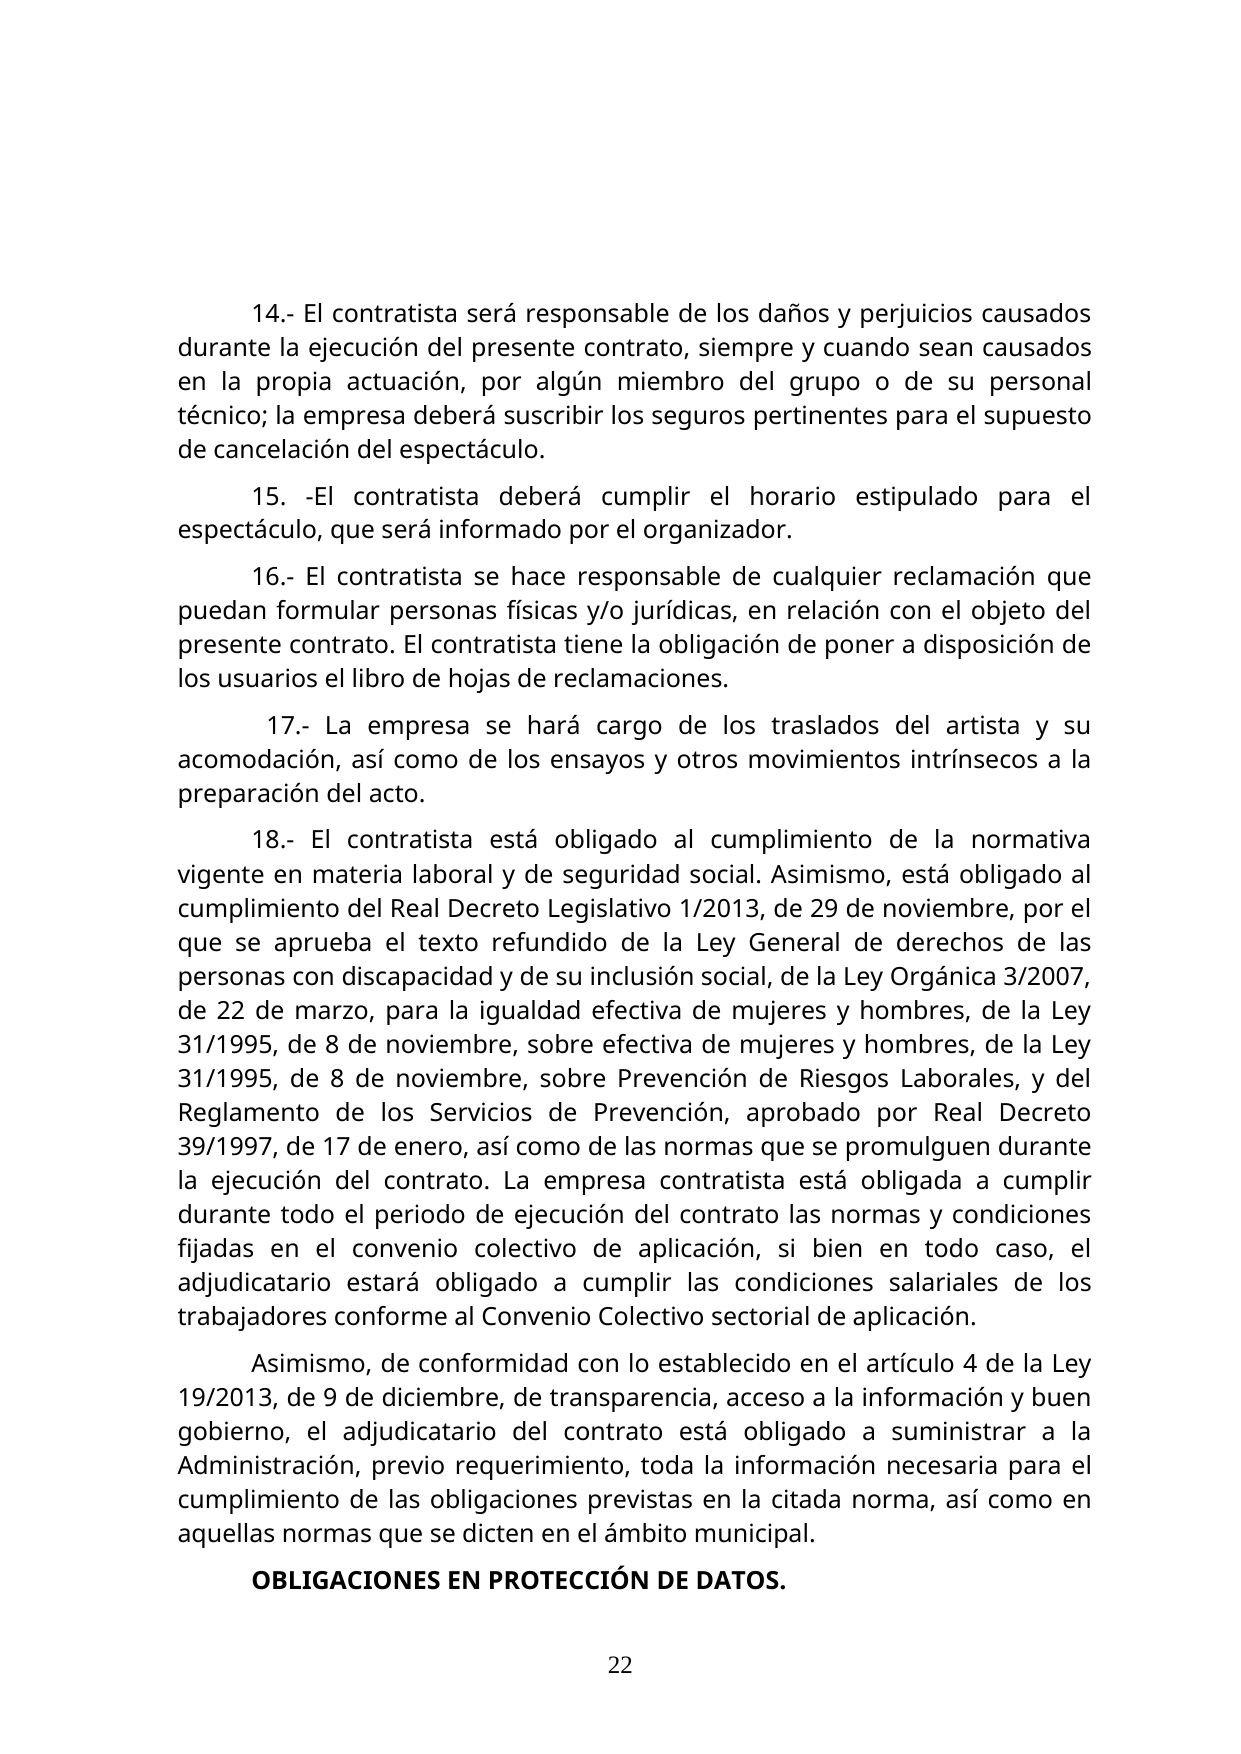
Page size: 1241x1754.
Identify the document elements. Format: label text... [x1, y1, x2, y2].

text Asimismo, de conformidad con lo establecido en el artículo 4 de la Ley 19/2013, de 9 de diciembre, de transparencia, acceso a la información y buen gobierno, el adjudicatario del contrato está obligado a suministrar a la Administración, previo requerimiento, toda la información necesaria para el cumplimiento de las obligaciones previstas en la citada norma, así como en aquellas normas que se dicten en el ámbito municipal. [177, 1346, 1093, 1550]
text OBLIGACIONES EN PROTECCIÓN DE DATOS. [177, 1562, 1093, 1597]
text 16.- El contratista se hace responsable de cualquier reclamación que puedan formular personas físicas y/o jurídicas, en relación con el objeto del presente contrato. El contratista tiene la obligación de poner a disposición de los usuarios el libro de hojas de reclamaciones. [177, 559, 1093, 695]
text 17.- La empresa se hará cargo de los traslados del artista y su acomodación, así como de los ensayos y otros movimientos intrínsecos a la preparación del acto. [177, 707, 1093, 810]
text 18.- El contratista está obligado al cumplimiento de la normativa vigente en materia laboral y de seguridad social. Asimismo, está obligado al cumplimiento del Real Decreto Legislativo 1/2013, de 29 de noviembre, por el que se aprueba el texto refundido de la Ley General de derechos de las personas con discapacidad y de su inclusión social, de la Ley Orgánica 3/2007, de 22 de marzo, para la igualdad efectiva de mujeres y hombres, de la Ley 31/1995, de 8 de noviembre, sobre efectiva de mujeres y hombres, de la Ley 31/1995, de 8 de noviembre, sobre Prevención de Riesgos Laborales, y del Reglamento de los Servicios de Prevención, aprobado por Real Decreto 39/1997, de 17 de enero, así como de las normas que se promulguen durante la ejecución del contrato. La empresa contratista está obligada a cumplir durante todo el periodo de ejecución del contrato las normas y condiciones fijadas en el convenio colectivo de aplicación, si bien en todo caso, el adjudicatario estará obligado a cumplir las condiciones salariales de los trabajadores conforme al Convenio Colectivo sectorial de aplicación. [177, 822, 1093, 1333]
text 14.- El contratista será responsable de los daños y perjuicios causados durante la ejecución del presente contrato, siempre y cuando sean causados en la propia actuación, por algún miembro del grupo o de su personal técnico; la empresa deberá suscribir los seguros pertinentes para el supuesto de cancelación del espectáculo. [177, 295, 1093, 466]
text 15. -El contratista deberá cumplir el horario estipulado para el espectáculo, que será informado por el organizador. [177, 478, 1093, 546]
